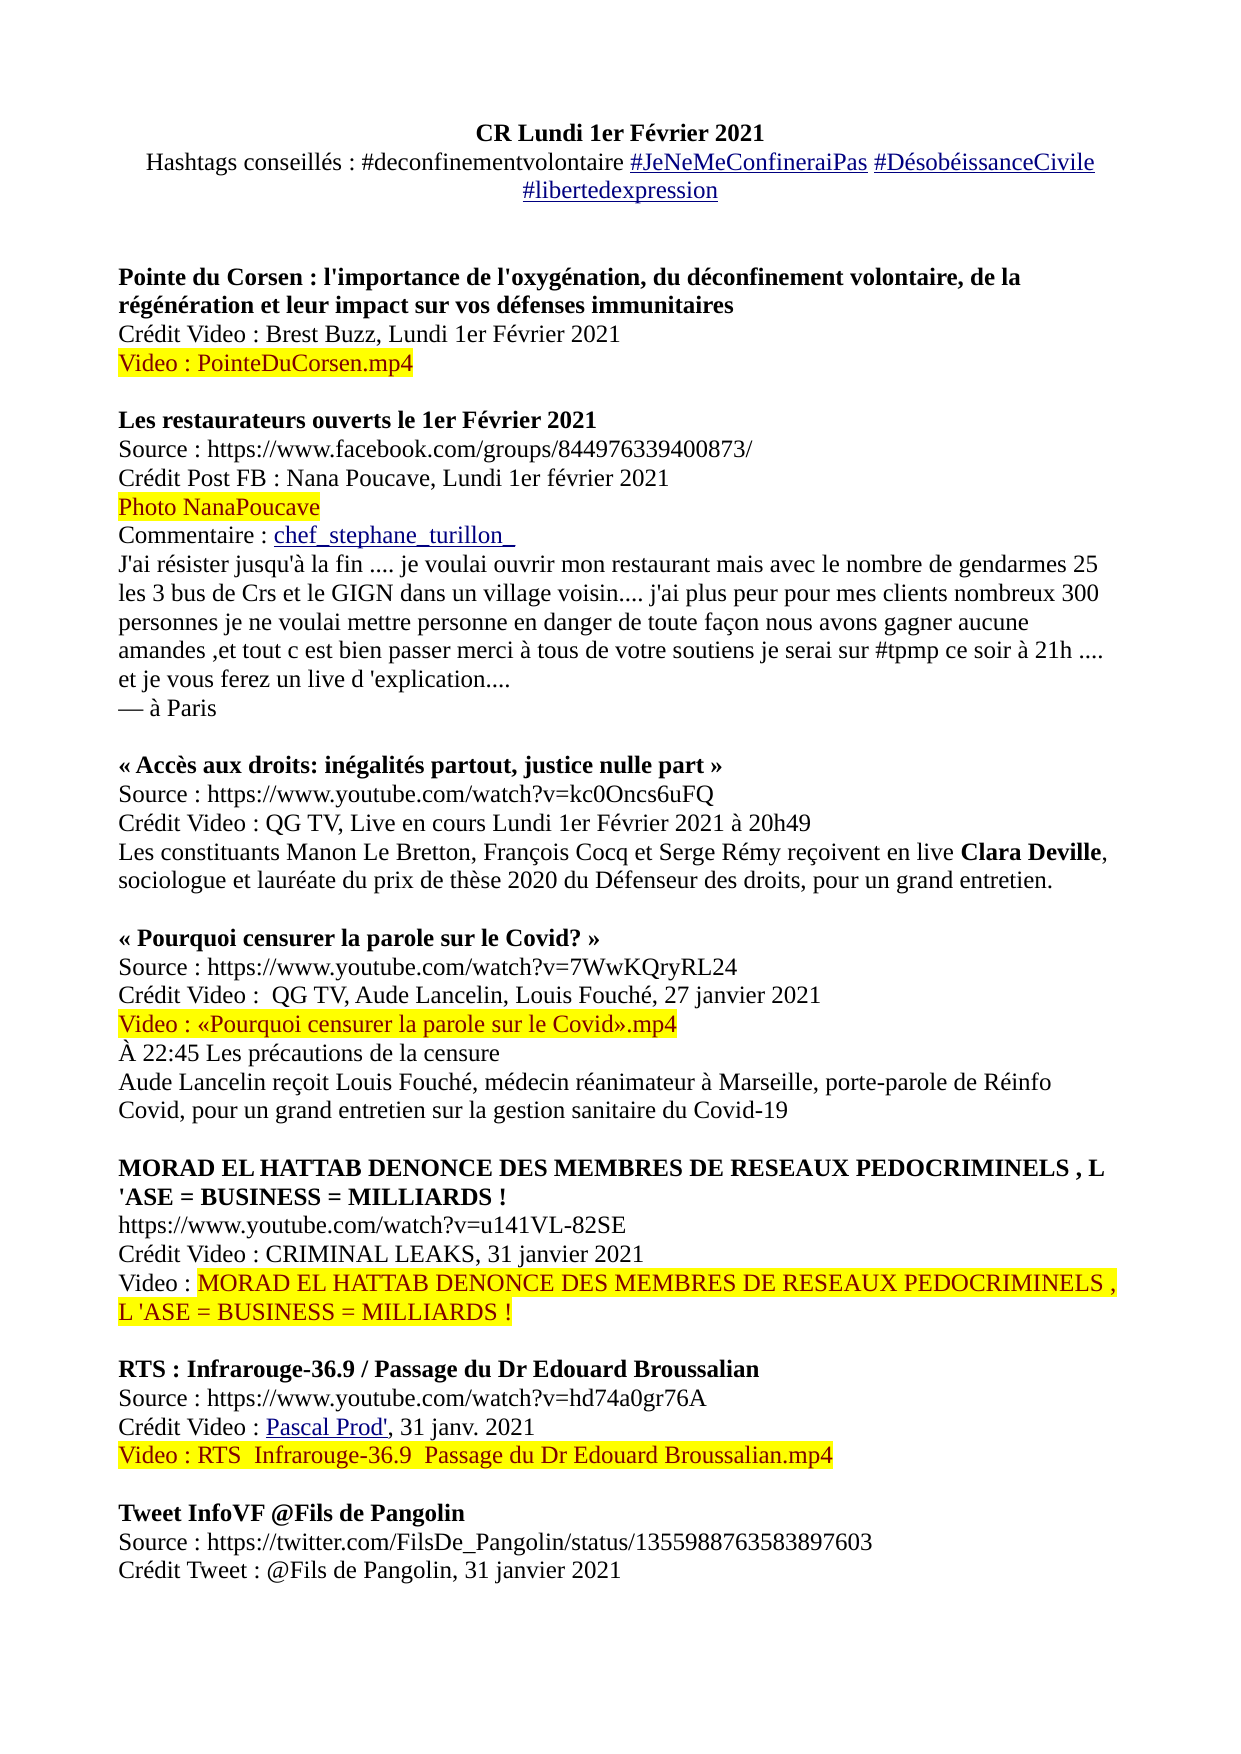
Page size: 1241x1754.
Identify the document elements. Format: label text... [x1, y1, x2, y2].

text Crédit Post FB : Nana Poucave, Lundi 1er février 2021 [118, 463, 1122, 492]
text Source : https://www.youtube.com/watch?v=kc0Oncs6uFQ [118, 779, 1122, 808]
text RTS : Infrarouge-36.9 / Passage du Dr Edouard Broussalian [118, 1354, 1122, 1383]
text Video : PointeDuCorsen.mp4 [118, 348, 1122, 377]
text Les restaurateurs ouverts le 1er Février 2021 [118, 406, 1122, 434]
text Source : https://twitter.com/FilsDe_Pangolin/status/1355988763583897603 [118, 1527, 1122, 1556]
text Crédit Video : Brest Buzz, Lundi 1er Février 2021 [118, 319, 1122, 348]
text CR Lundi 1er Février 2021 [118, 118, 1122, 147]
text Crédit Tweet : @Fils de Pangolin, 31 janvier 2021 [118, 1556, 1122, 1584]
text Crédit Video : QG TV, Live en cours Lundi 1er Février 2021 à 20h49 [118, 808, 1122, 837]
text Aude Lancelin reçoit Louis Fouché, médecin réanimateur à Marseille, porte-parole de Réinfo Covid, pour un grand entretien sur la gestion sanitaire du Covid-19 [118, 1067, 1122, 1124]
text MORAD EL HATTAB DENONCE DES MEMBRES DE RESEAUX PEDOCRIMINELS , L 'ASE = BUSINESS = MILLIARDS ! [118, 1153, 1122, 1211]
text Pointe du Corsen : l'importance de l'oxygénation, du déconfinement volontaire, de la régénération et leur impact sur vos défenses immunitaires [118, 262, 1122, 319]
text À 22:45 Les précautions de la censure [118, 1038, 1122, 1067]
text « Pourquoi censurer la parole sur le Covid? » [118, 923, 1122, 952]
text Video : MORAD EL HATTAB DENONCE DES MEMBRES DE RESEAUX PEDOCRIMINELS , L 'ASE = BUSINESS = MILLIARDS ! [118, 1268, 1122, 1326]
text Hashtags conseillés : #deconfinementvolontaire #JeNeMeConfineraiPas #DésobéissanceCivile #libertedexpression [118, 147, 1122, 204]
text Tweet InfoVF @Fils de Pangolin [118, 1498, 1122, 1527]
text Source : https://www.youtube.com/watch?v=hd74a0gr76A [118, 1383, 1122, 1412]
text Les constituants Manon Le Bretton, François Cocq et Serge Rémy reçoivent en live Clara Deville, sociologue et lauréate du prix de thèse 2020 du Défenseur des droits, pour un grand entretien. [118, 837, 1122, 894]
text Crédit Video : CRIMINAL LEAKS, 31 janvier 2021 [118, 1239, 1122, 1268]
text Source : https://www.facebook.com/groups/844976339400873/ [118, 434, 1122, 463]
text Photo NanaPoucave [118, 492, 1122, 521]
text Video : «Pourquoi censurer la parole sur le Covid».mp4 [118, 1009, 1122, 1038]
text Source : https://www.youtube.com/watch?v=7WwKQryRL24 [118, 952, 1122, 981]
text Video : RTS Infrarouge-36.9 Passage du Dr Edouard Broussalian.mp4 [118, 1441, 1122, 1469]
text Crédit Video : QG TV, Aude Lancelin, Louis Fouché, 27 janvier 2021 [118, 981, 1122, 1009]
text « Accès aux droits: inégalités partout, justice nulle part » [118, 751, 1122, 779]
text Crédit Video : Pascal Prod', 31 janv. 2021 [118, 1412, 1122, 1441]
text J'ai résister jusqu'à la fin .... je voulai ouvrir mon restaurant mais avec le nombre de gendarmes 25 les 3 bus de Crs et le GIGN dans un village voisin.... j'ai plus peur pour mes clients nombreux 300 personnes je ne voulai mettre personne en danger de toute façon nous avons gagner aucune amandes ,et tout c est bien passer merci à tous de votre soutiens je serai sur #tpmp ce soir à 21h .... et je vous ferez un live d 'explication.... [118, 549, 1122, 693]
text https://www.youtube.com/watch?v=u141VL-82SE [118, 1211, 1122, 1239]
text Commentaire : chef_stephane_turillon_ [118, 521, 1122, 549]
text — à Paris [118, 693, 1122, 722]
